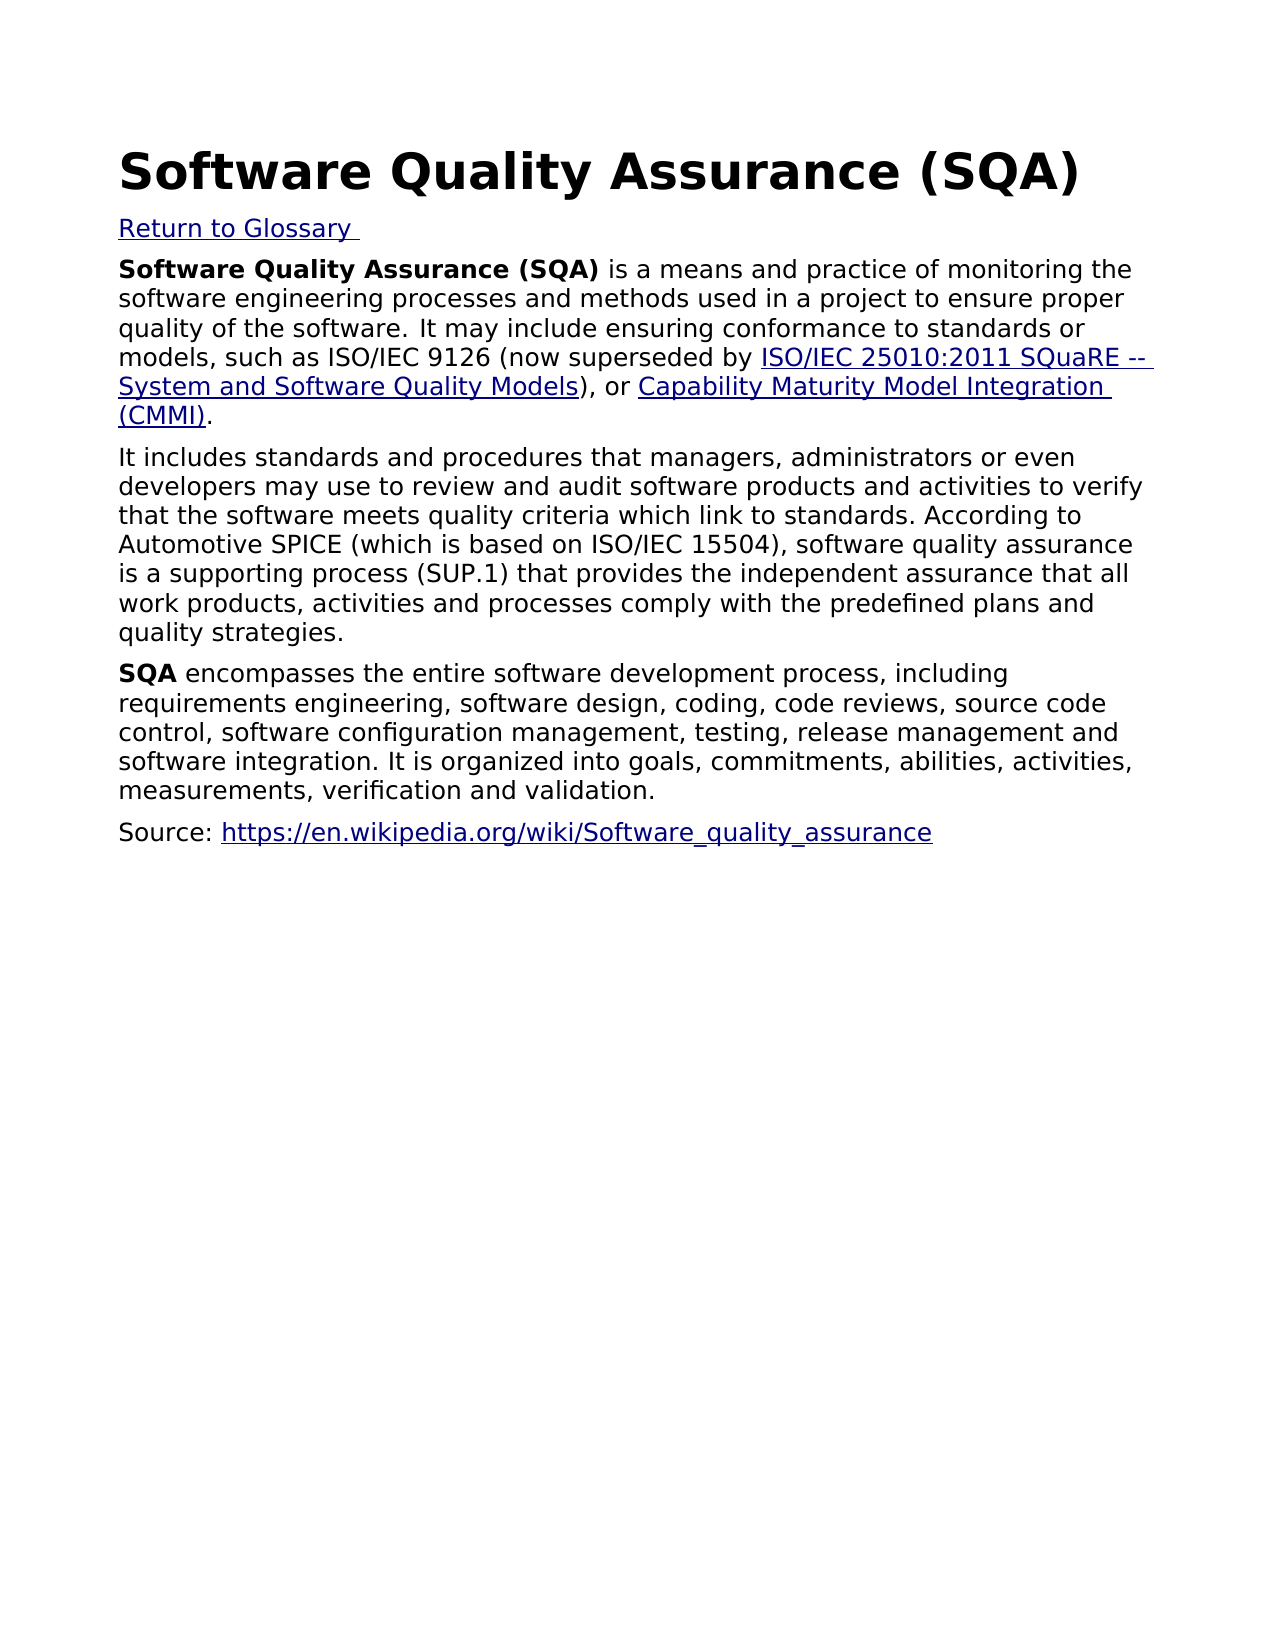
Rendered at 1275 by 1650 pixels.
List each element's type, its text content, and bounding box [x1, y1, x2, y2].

text Source: https://en.wikipedia.org/wiki/Software_quality_assurance [118, 818, 1157, 847]
text It includes standards and procedures that managers, administrators or even developers may use to review and audit software products and activities to verify that the software meets quality criteria which link to standards. According to Automotive SPICE (which is based on ISO/IEC 15504), software quality assurance is a supporting process (SUP.1) that provides the independent assurance that all work products, activities and processes comply with the predefined plans and quality strategies. [118, 443, 1157, 647]
text SQA encompasses the entire software development process, including requirements engineering, software design, coding, code reviews, source code control, software configuration management, testing, release management and software integration. It is organized into goals, commitments, abilities, activities, measurements, verification and validation. [118, 660, 1157, 806]
subtitle Software Quality Assurance (SQA) [118, 143, 1157, 201]
text Return to Glossary [118, 214, 1157, 243]
text Software Quality Assurance (SQA) is a means and practice of monitoring the software engineering processes and methods used in a project to ensure proper quality of the software. It may include ensuring conformance to standards or models, such as ISO/IEC 9126 (now superseded by ISO/IEC 25010:2011 SQuaRE -- System and Software Quality Models), or Capability Maturity Model Integration (CMMI). [118, 256, 1157, 431]
